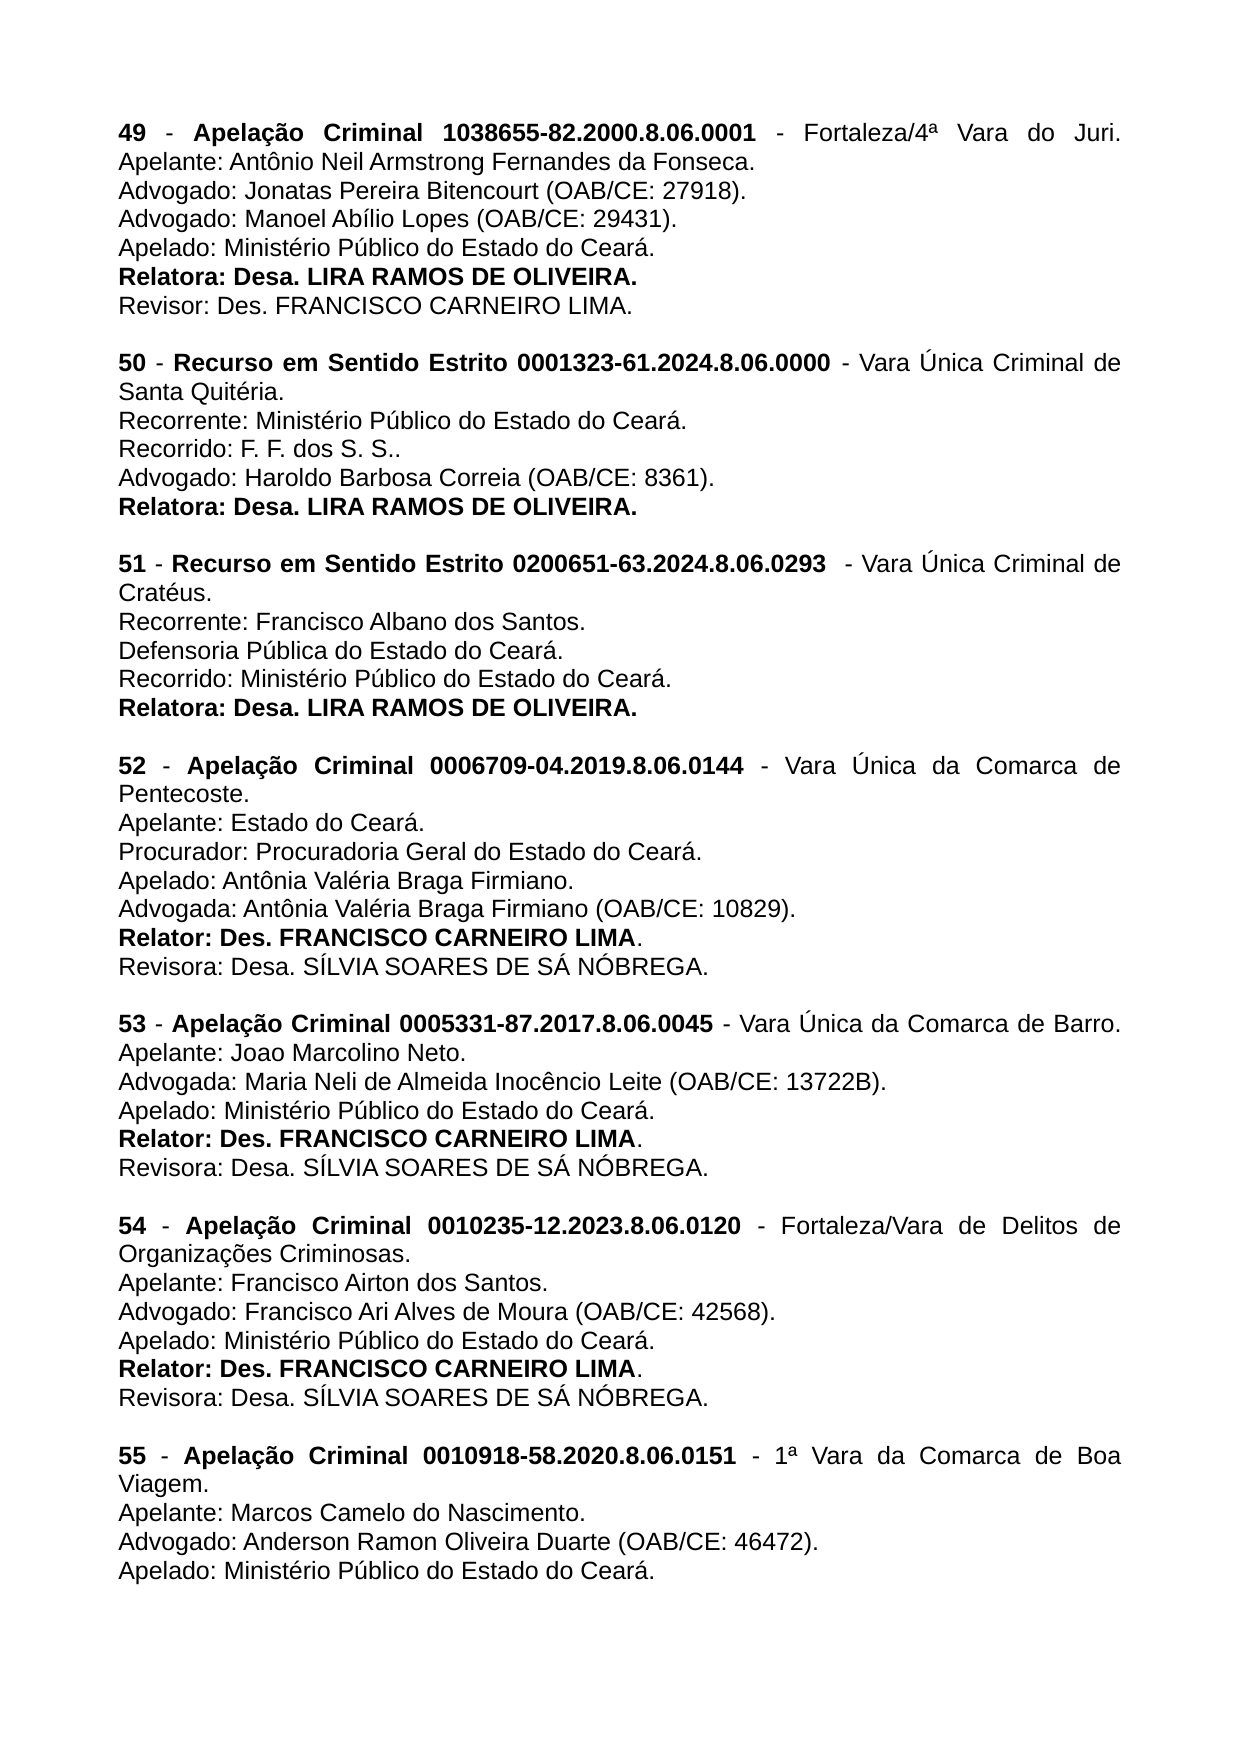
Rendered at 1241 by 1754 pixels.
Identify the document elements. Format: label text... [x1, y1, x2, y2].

text Advogado: Haroldo Barbosa Correia (OAB/CE: 8361). [118, 463, 1122, 492]
text Revisora: Desa. SÍLVIA SOARES DE SÁ NÓBREGA. [118, 1383, 1122, 1412]
text Revisora: Desa. SÍLVIA SOARES DE SÁ NÓBREGA. [118, 1153, 1122, 1182]
text 52 - Apelação Criminal 0006709-04.2019.8.06.0144 - Vara Única da Comarca de Pentecoste. [118, 751, 1122, 808]
text 51 - Recurso em Sentido Estrito 0200651-63.2024.8.06.0293 - Vara Única Criminal de Cratéus. [118, 549, 1122, 607]
text Recorrido: Ministério Público do Estado do Ceará. [118, 664, 1122, 693]
text Apelado: Ministério Público do Estado do Ceará. [118, 1096, 1122, 1124]
text Apelado: Ministério Público do Estado do Ceará. [118, 1326, 1122, 1354]
text Apelado: Ministério Público do Estado do Ceará. [118, 233, 1122, 262]
text Apelante: Francisco Airton dos Santos. [118, 1268, 1122, 1297]
text 49 - Apelação Criminal 1038655-82.2000.8.06.0001 - Fortaleza/4ª Vara do Juri. Apelante: Antônio Neil Armstrong Fernandes da Fonseca. [118, 118, 1122, 176]
text Advogado: Anderson Ramon Oliveira Duarte (OAB/CE: 46472). [118, 1527, 1122, 1556]
text Relator: Des. FRANCISCO CARNEIRO LIMA. [118, 923, 1122, 952]
text Revisora: Desa. SÍLVIA SOARES DE SÁ NÓBREGA. [118, 952, 1122, 981]
text Recorrido: F. F. dos S. S.. [118, 434, 1122, 463]
text 50 - Recurso em Sentido Estrito 0001323-61.2024.8.06.0000 - Vara Única Criminal de Santa Quitéria. [118, 348, 1122, 406]
text Relatora: Desa. LIRA RAMOS DE OLIVEIRA. [118, 492, 1122, 521]
text Apelante: Marcos Camelo do Nascimento. [118, 1498, 1122, 1527]
text Advogada: Antônia Valéria Braga Firmiano (OAB/CE: 10829). [118, 894, 1122, 923]
text Apelado: Antônia Valéria Braga Firmiano. [118, 866, 1122, 894]
text Advogado: Manoel Abílio Lopes (OAB/CE: 29431). [118, 204, 1122, 233]
text Recorrente: Ministério Público do Estado do Ceará. [118, 406, 1122, 434]
text Relatora: Desa. LIRA RAMOS DE OLIVEIRA. [118, 693, 1122, 722]
text Advogado: Jonatas Pereira Bitencourt (OAB/CE: 27918). [118, 176, 1122, 204]
text Revisor: Des. FRANCISCO CARNEIRO LIMA. [118, 291, 1122, 319]
text Defensoria Pública do Estado do Ceará. [118, 636, 1122, 664]
text Advogado: Francisco Ari Alves de Moura (OAB/CE: 42568). [118, 1297, 1122, 1326]
text Advogada: Maria Neli de Almeida Inocêncio Leite (OAB/CE: 13722B). [118, 1067, 1122, 1096]
text Apelado: Ministério Público do Estado do Ceará. [118, 1556, 1122, 1584]
text 55 - Apelação Criminal 0010918-58.2020.8.06.0151 - 1ª Vara da Comarca de Boa Viagem. [118, 1441, 1122, 1498]
text Procurador: Procuradoria Geral do Estado do Ceará. [118, 837, 1122, 866]
text 54 - Apelação Criminal 0010235-12.2023.8.06.0120 - Fortaleza/Vara de Delitos de Organizações Criminosas. [118, 1211, 1122, 1268]
text Apelante: Estado do Ceará. [118, 808, 1122, 837]
text Recorrente: Francisco Albano dos Santos. [118, 607, 1122, 636]
text Relatora: Desa. LIRA RAMOS DE OLIVEIRA. [118, 262, 1122, 291]
text Relator: Des. FRANCISCO CARNEIRO LIMA. [118, 1124, 1122, 1153]
text 53 - Apelação Criminal 0005331-87.2017.8.06.0045 - Vara Única da Comarca de Barro. Apelante: Joao Marcolino Neto. [118, 1009, 1122, 1067]
text Relator: Des. FRANCISCO CARNEIRO LIMA. [118, 1354, 1122, 1383]
